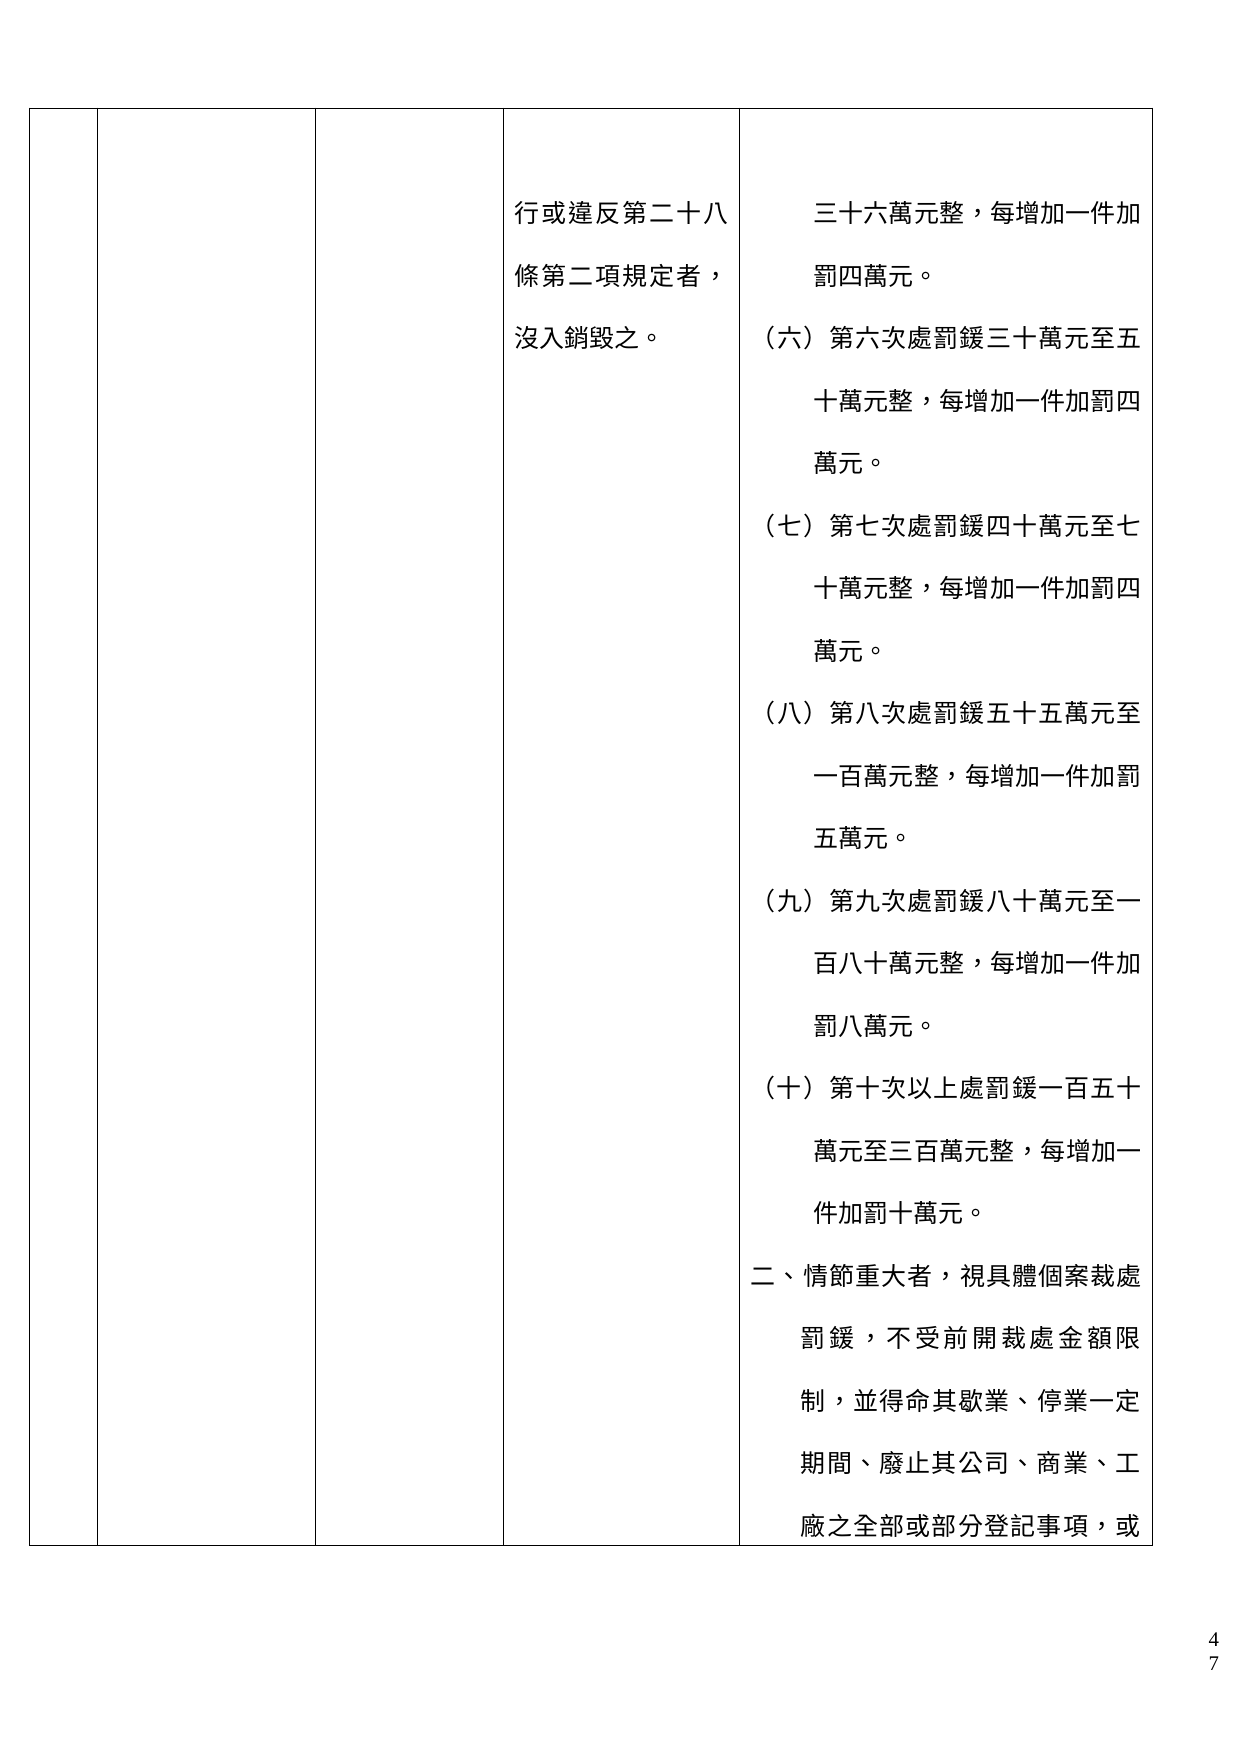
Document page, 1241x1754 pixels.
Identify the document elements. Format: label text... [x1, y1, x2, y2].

table_cell [316, 109, 503, 1545]
table_cell [98, 109, 315, 1545]
table_cell 三十六萬元整，每增加一件加罰四萬元。 （六）第六次處罰鍰三十萬元至五十萬元整，每增加一件加罰四萬元。 （七）第七次處罰鍰四十萬元至七十萬元整，每增加一件加罰四萬元。 （八）第八次處罰鍰五十五萬元至一百萬元整，每增加一件加罰五萬元。 （九）第九次處罰鍰八十萬元至一百八十萬元整，每增加一件加罰八萬元。 （十）第十次以上處罰鍰一百五十萬元至三百萬元整，每增加一件加罰十萬元。 二、情節重大者，視具體個案裁處罰鍰，不受前開裁處金額限制，並得命其歇業、停業一定期間、廢止其公司、商業、工廠之全部或部分登記事項，或 [740, 109, 1152, 1545]
table_cell 行或違反第二十八條第二項規定者，沒入銷毀之。 [504, 109, 739, 1545]
table_cell [30, 109, 97, 1545]
